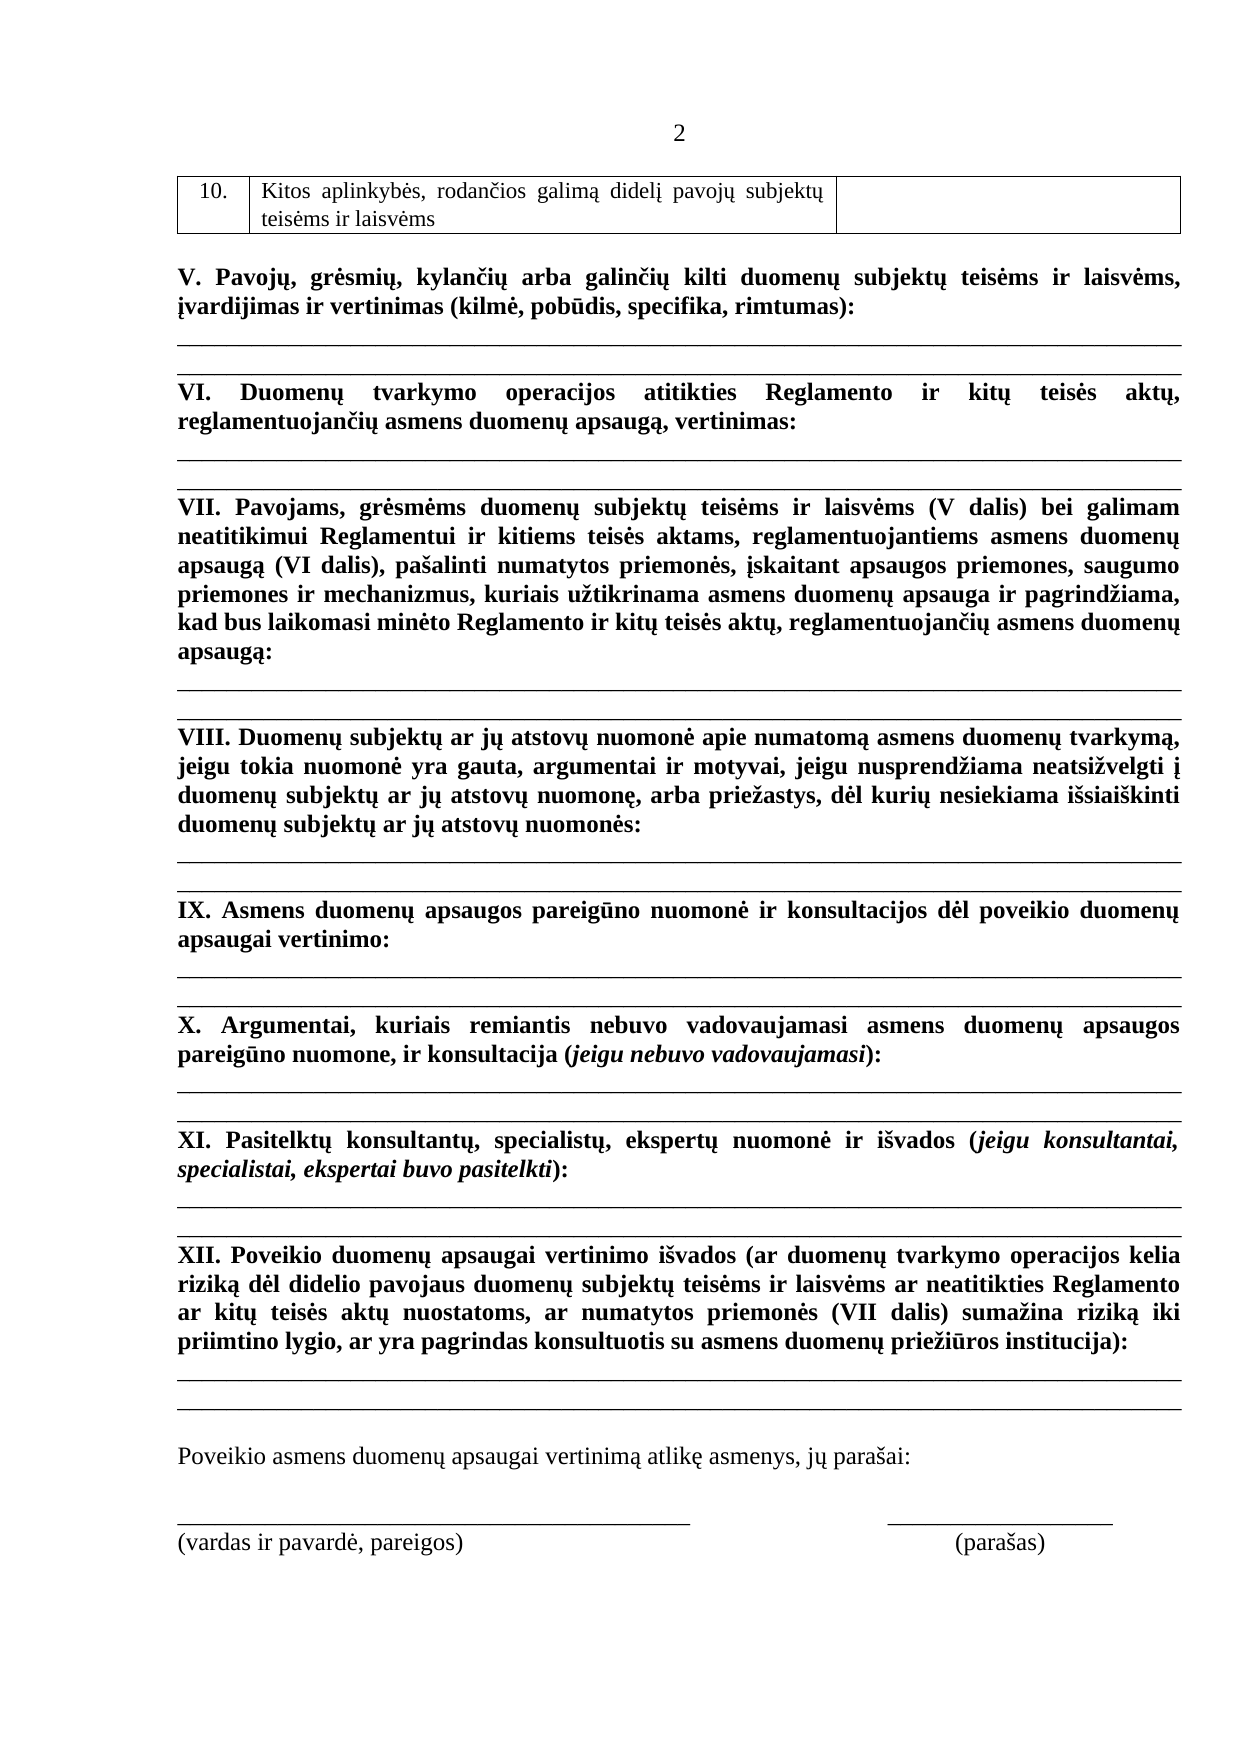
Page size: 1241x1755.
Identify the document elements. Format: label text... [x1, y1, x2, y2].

text VII. Pavojams, grėsmėms duomenų subjektų teisėms ir laisvėms (V dalis) bei galimam neatitikimui Reglamentui ir kitiems teisės aktams, reglamentuojantiems asmens duomenų apsaugą (VI dalis), pašalinti numatytos priemonės, įskaitant apsaugos priemones, saugumo priemones ir mechanizmus, kuriais užtikrinama asmens duomenų apsauga ir pagrindžiama, kad bus laikomasi minėto Reglamento ir kitų teisės aktų, reglamentuojančių asmens duomenų apsaugą: [177, 492, 1181, 665]
table_cell Kitos aplinkybės, rodančios galimą didelį pavojų subjektų teisėms ir laisvėms [250, 177, 836, 233]
text XII. Poveikio duomenų apsaugai vertinimo išvados (ar duomenų tvarkymo operacijos kelia riziką dėl didelio pavojaus duomenų subjektų teisėms ir laisvėms ar neatitikties Reglamento ar kitų teisės aktų nuostatoms, ar numatytos priemonės (VII dalis) sumažina riziką iki priimtino lygio, ar yra pagrindas konsultuotis su asmens duomenų priežiūros institucija): [177, 1240, 1181, 1355]
text _________________________________________ __________________ [177, 1499, 1181, 1527]
table_cell [837, 177, 1180, 233]
table_cell 10. [178, 177, 249, 233]
text (vardas ir pavardė, pareigos) (parašas) [177, 1527, 1181, 1556]
text V. Pavojų, grėsmių, kylančių arba galinčių kilti duomenų subjektų teisėms ir laisvėms, įvardijimas ir vertinimas (kilmė, pobūdis, specifika, rimtumas): [177, 262, 1181, 320]
text IX. Asmens duomenų apsaugos pareigūno nuomonė ir konsultacijos dėl poveikio duomenų apsaugai vertinimo: [177, 895, 1181, 952]
text X. Argumentai, kuriais remiantis nebuvo vadovaujamasi asmens duomenų apsaugos pareigūno nuomone, ir konsultacija (jeigu nebuvo vadovaujamasi): [177, 1010, 1181, 1067]
text Poveikio asmens duomenų apsaugai vertinimą atlikę asmenys, jų parašai: [177, 1441, 1181, 1470]
text VIII. Duomenų subjektų ar jų atstovų nuomonė apie numatomą asmens duomenų tvarkymą, jeigu tokia nuomonė yra gauta, argumentai ir motyvai, jeigu nusprendžiama neatsižvelgti į duomenų subjektų ar jų atstovų nuomonę, arba priežastys, dėl kurių nesiekiama išsiaiškinti duomenų subjektų ar jų atstovų nuomonės: [177, 722, 1181, 837]
text VI. Duomenų tvarkymo operacijos atitikties Reglamento ir kitų teisės aktų, reglamentuojančių asmens duomenų apsaugą, vertinimas: [177, 377, 1181, 435]
text XI. Pasitelktų konsultantų, specialistų, ekspertų nuomonė ir išvados (jeigu konsultantai, specialistai, ekspertai buvo pasitelkti): [177, 1125, 1181, 1182]
